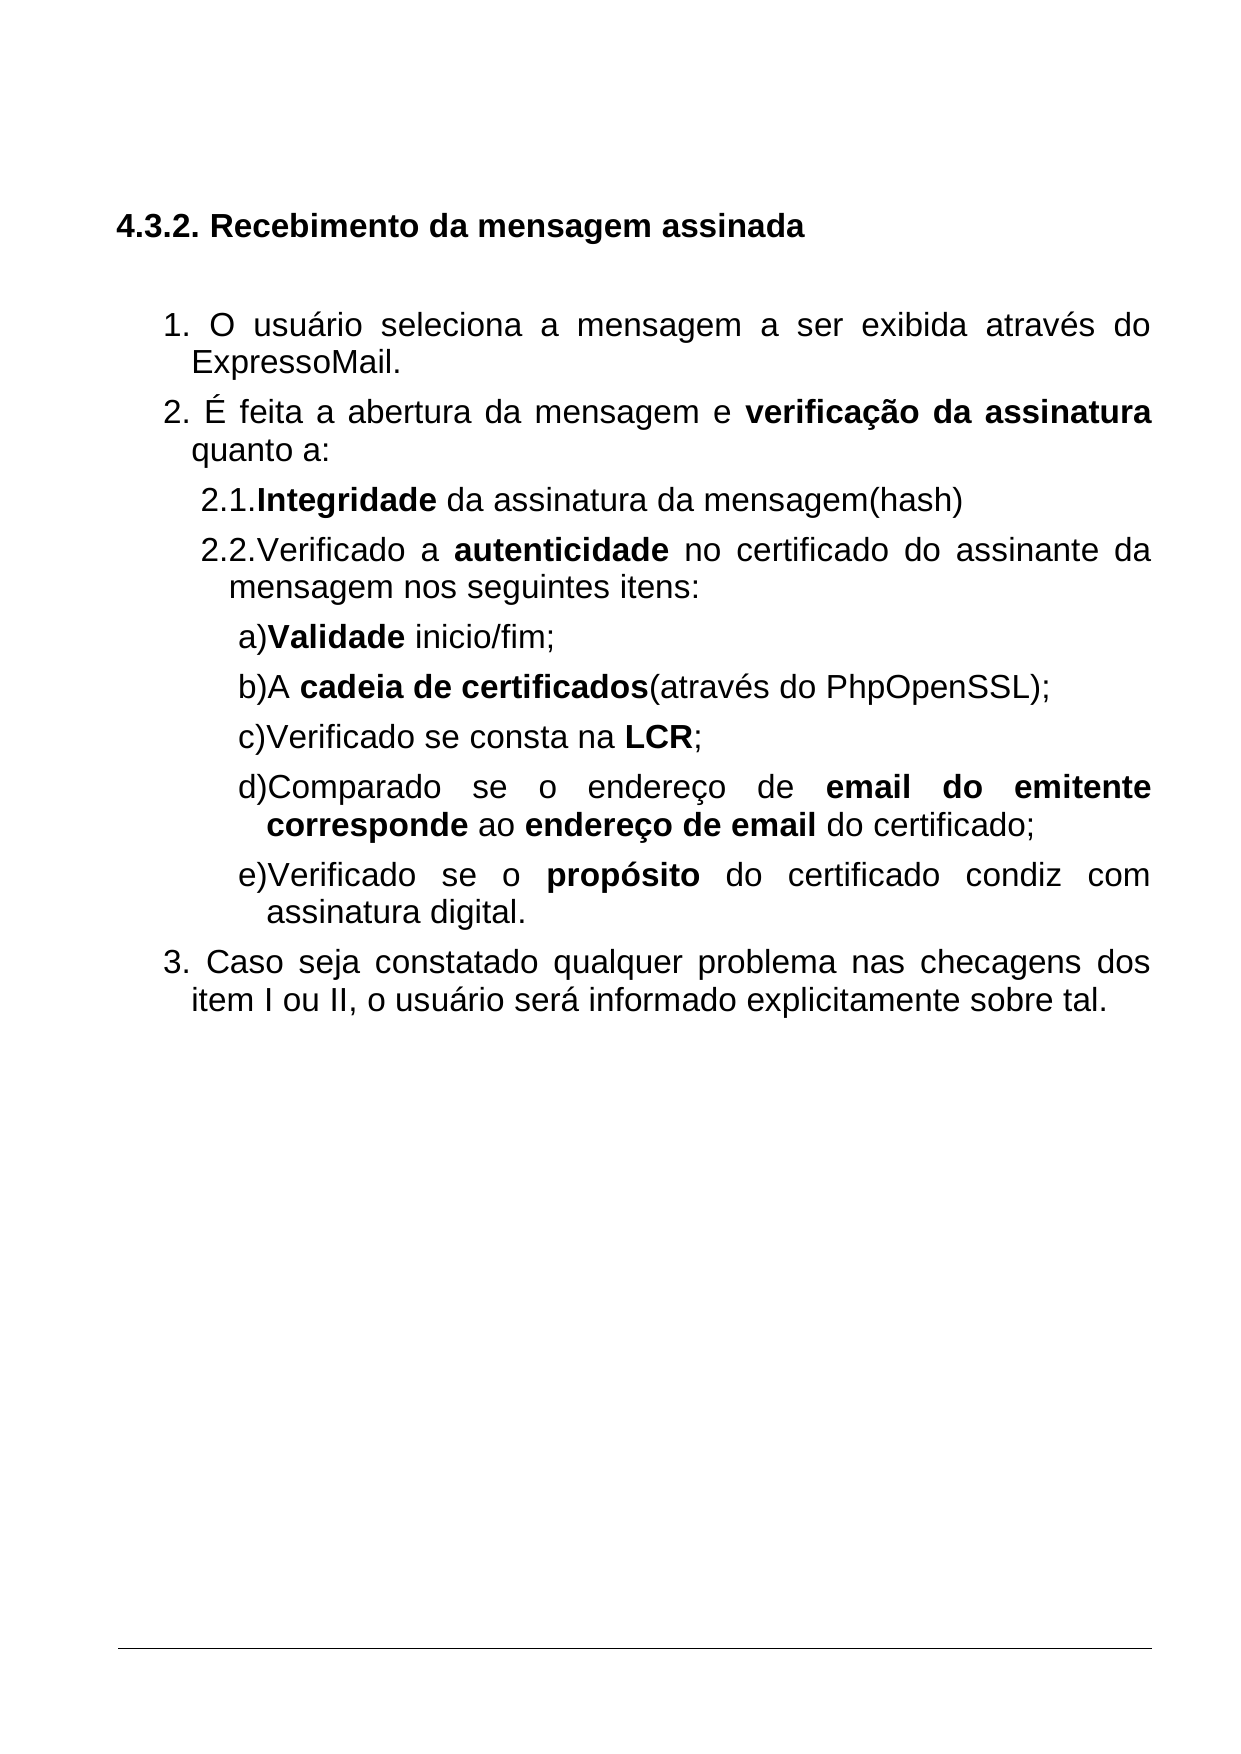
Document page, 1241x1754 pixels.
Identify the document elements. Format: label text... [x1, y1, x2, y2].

list Caso seja constatado qualquer problema nas checagens dos item I ou II, o usuário será informado explicitamente sobre tal. [153, 943, 1152, 1018]
list É feita a abertura da mensagem e verificação da assinatura quanto a: [153, 393, 1152, 468]
list Validade inicio/fim; [228, 618, 1152, 656]
subtitle Recebimento da mensagem assinada [116, 207, 1152, 244]
list Verificado a autenticidade no certificado do assinante da mensagem nos seguintes itens: [191, 531, 1152, 606]
list Verificado se o propósito do certificado condiz com assinatura digital. [228, 856, 1152, 931]
list O usuário seleciona a mensagem a ser exibida através do ExpressoMail. [153, 306, 1152, 381]
list A cadeia de certificados(através do PhpOpenSSL); [228, 668, 1152, 706]
list Integridade da assinatura da mensagem(hash) [191, 481, 1152, 518]
list Verificado se consta na LCR; [228, 718, 1152, 756]
list Comparado se o endereço de email do emitente corresponde ao endereço de email do certificado; [228, 768, 1152, 843]
